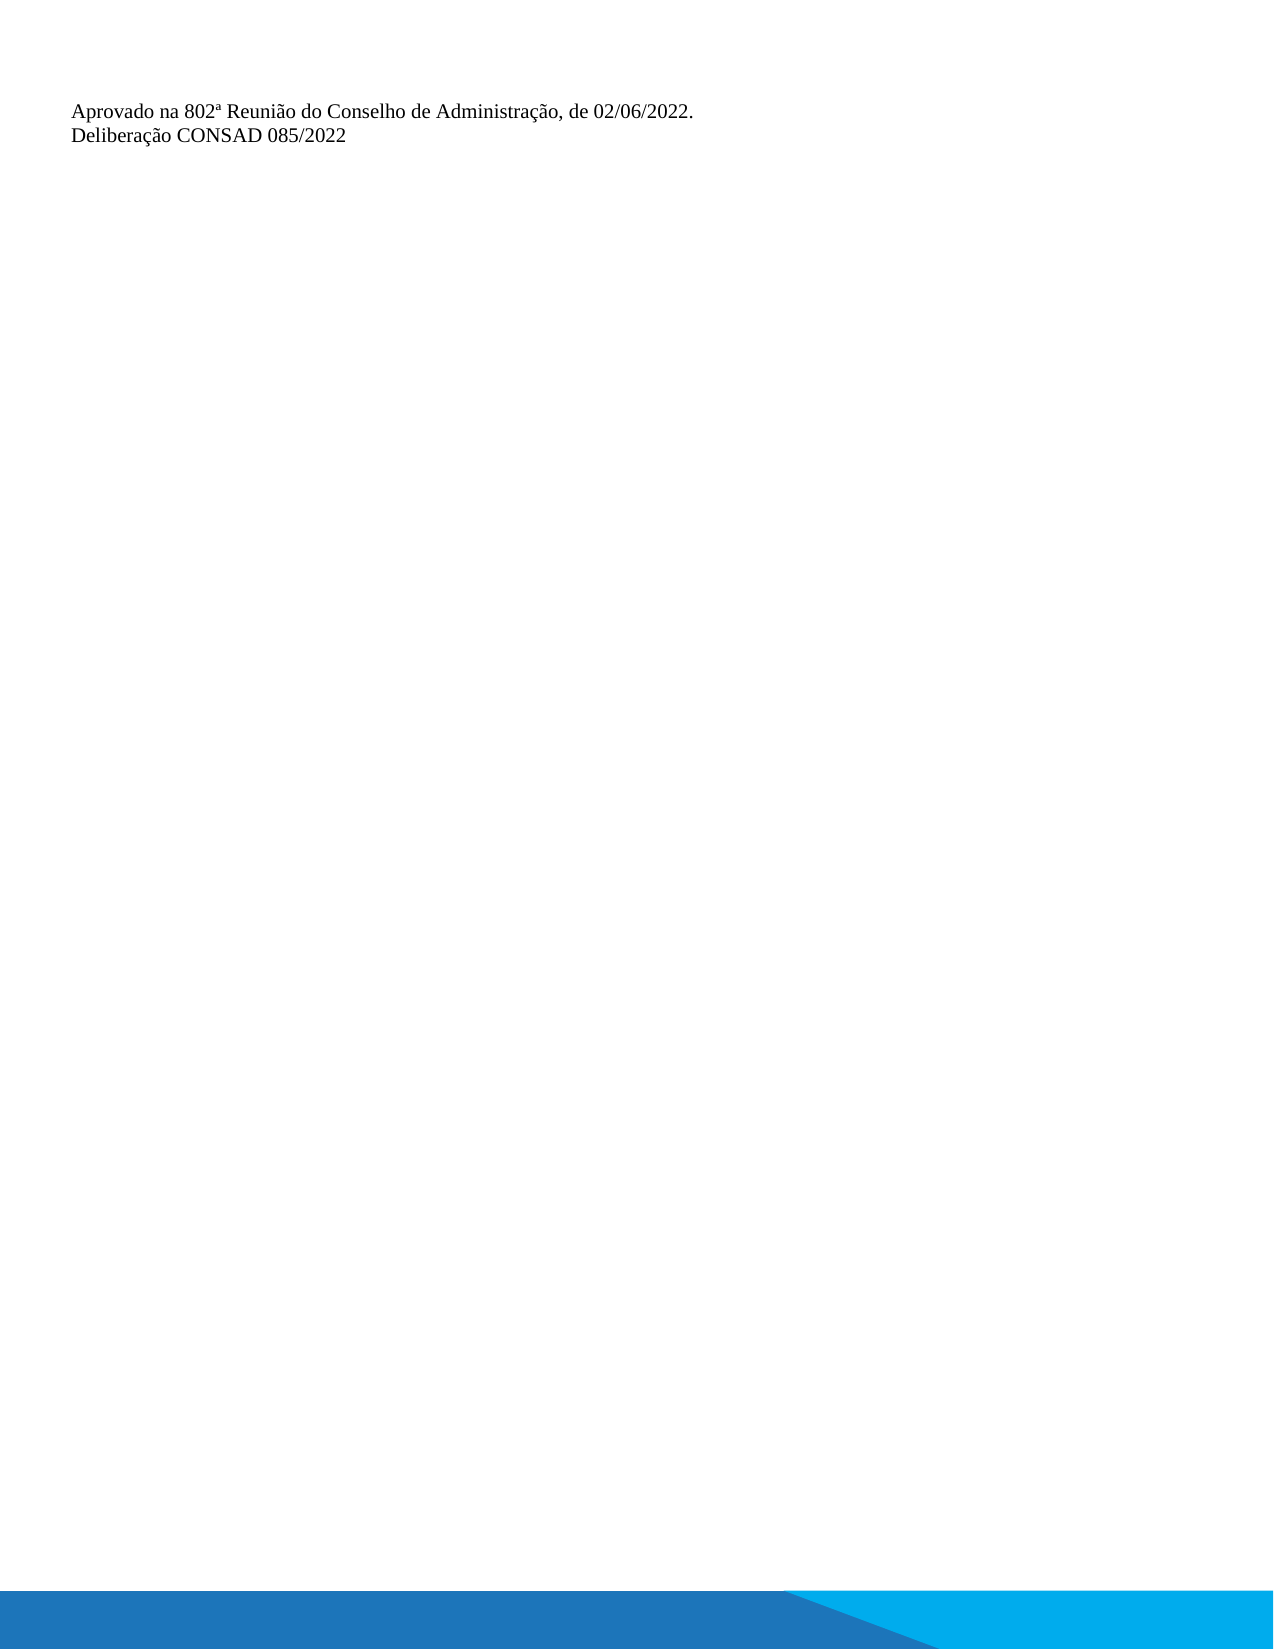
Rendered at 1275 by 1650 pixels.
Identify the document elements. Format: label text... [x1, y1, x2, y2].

text Deliberação CONSAD 085/2022 [71, 123, 1167, 147]
text Aprovado na 802ª Reunião do Conselho de Administração, de 02/06/2022. [71, 98, 1167, 123]
